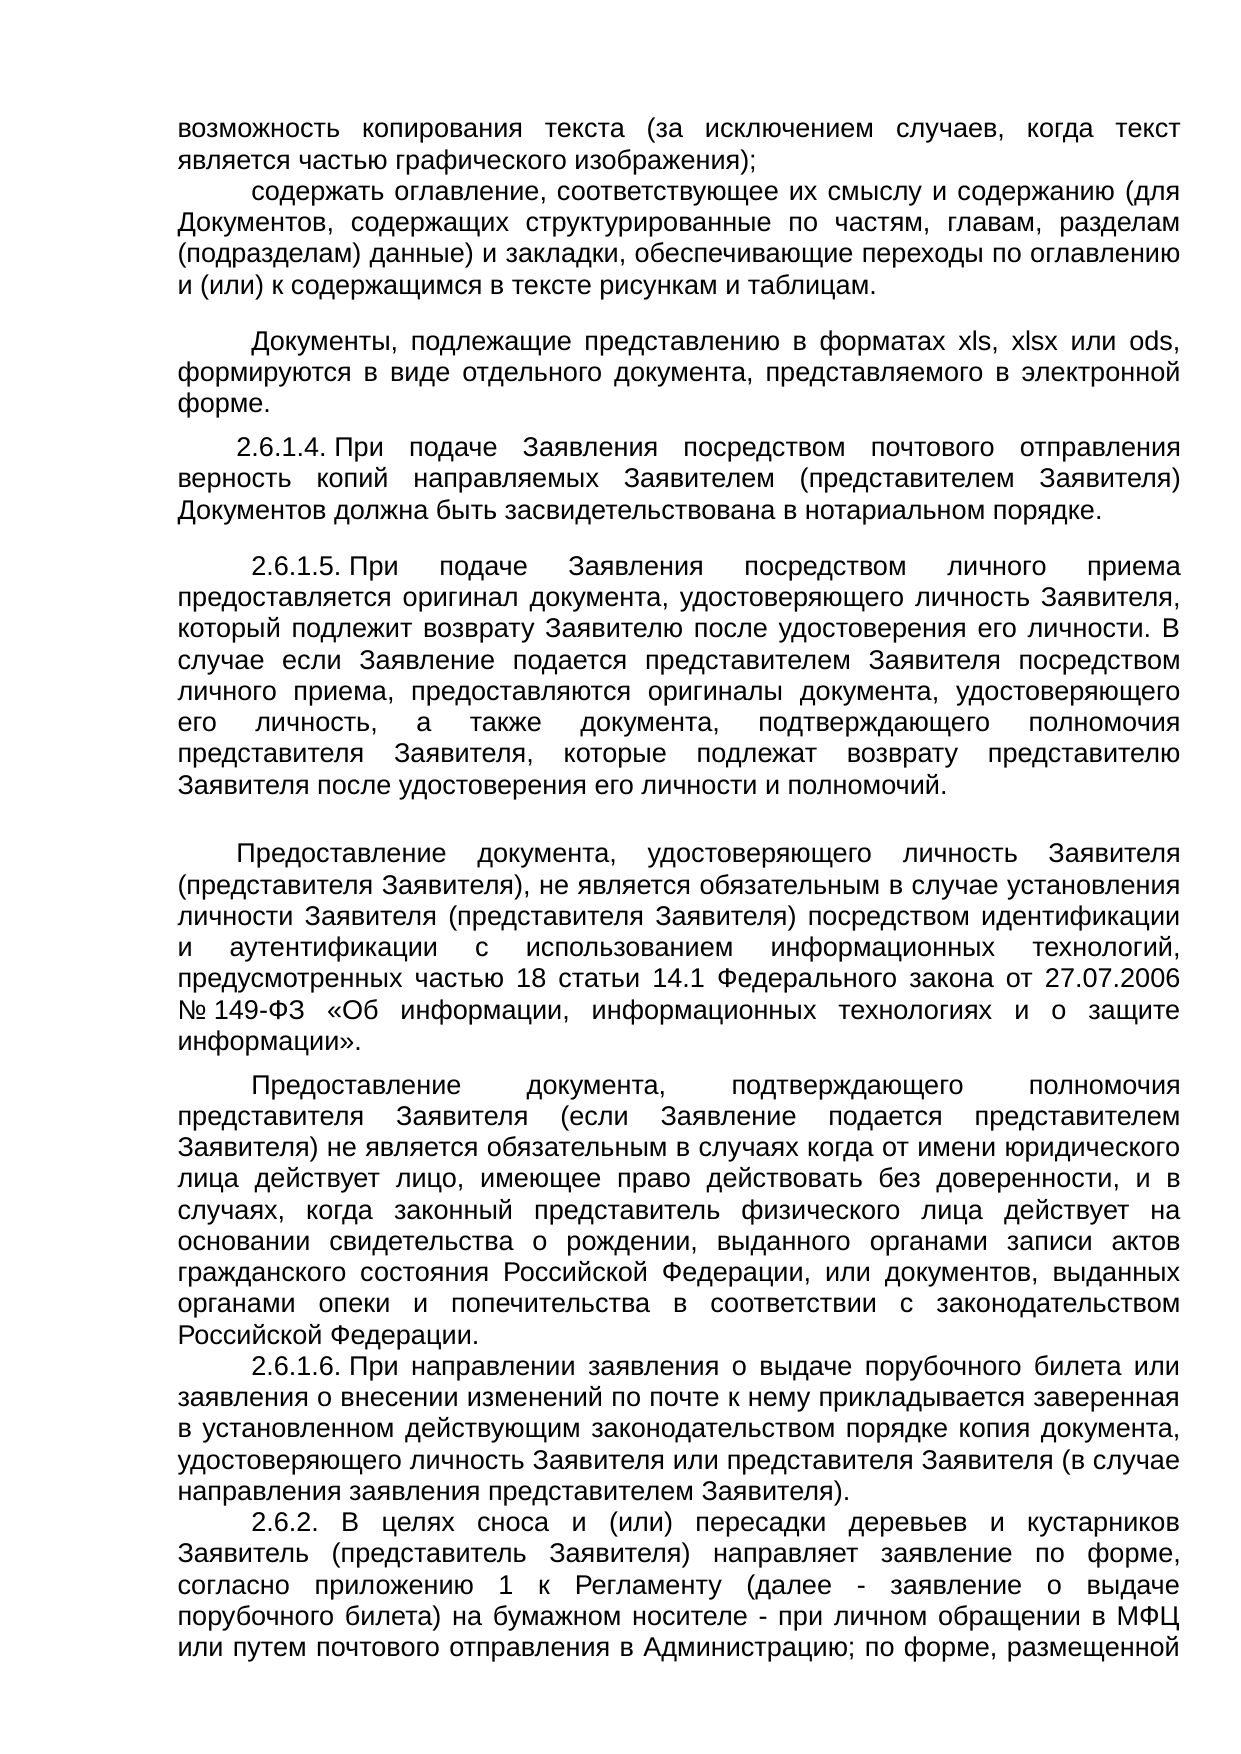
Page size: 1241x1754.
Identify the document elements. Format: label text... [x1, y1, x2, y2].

subtitle 2.6.1.5. При подаче Заявления посредством личного приема предоставляется оригинал документа, удостоверяющего личность Заявителя, который подлежит возврату Заявителю после удостоверения его личности. В случае если Заявление подается представителем Заявителя посредством личного приема, предоставляются оригиналы документа, удостоверяющего его личность, а также документа, подтверждающего полномочия представителя Заявителя, которые подлежат возврату представителю Заявителя после удостоверения его личности и полномочий. [177, 550, 1181, 800]
subtitle Предоставление документа, удостоверяющего личность Заявителя (представителя Заявителя), не является обязательным в случае установления личности Заявителя (представителя Заявителя) посредством идентификации и аутентификации с использованием информационных технологий, предусмотренных частью 18 статьи 14.1 Федерального закона от 27.07.2006 № 149-ФЗ «Об информации, информационных технологиях и о защите информации». [177, 837, 1181, 1056]
text возможность копирования текста (за исключением случаев, когда текст является частью графического изображения); [177, 112, 1181, 175]
subtitle Документы, подлежащие представлению в форматах xls, xlsx или ods, формируются в виде отдельного документа, представляемого в электронной форме. [177, 325, 1181, 419]
text 2.6.1.4. При подаче Заявления посредством почтового отправления верность копий направляемых Заявителем (представителем Заявителя) Документов должна быть засвидетельствована в нотариальном порядке. [177, 431, 1181, 525]
text 2.6.1.6. При направлении заявления о выдаче порубочного билета или заявления о внесении изменений по почте к нему прикладывается заверенная в установленном действующим законодательством порядке копия документа, удостоверяющего личность Заявителя или представителя Заявителя (в случае направления заявления представителем Заявителя). [177, 1350, 1181, 1506]
text 2.6.2. В целях сноса и (или) пересадки деревьев и кустарников Заявитель (представитель Заявителя) направляет заявление по форме, согласно приложению 1 к Регламенту (далее - заявление о выдаче порубочного билета) на бумажном носителе - при личном обращении в МФЦ или путем почтового отправления в Администрацию; по форме, размещенной [177, 1506, 1181, 1662]
text Предоставление документа, подтверждающего полномочия представителя Заявителя (если Заявление подается представителем Заявителя) не является обязательным в случаях когда от имени юридического лица действует лицо, имеющее право действовать без доверенности, и в случаях, когда законный представитель физического лица действует на основании свидетельства о рождении, выданного органами записи актов гражданского состояния Российской Федерации, или документов, выданных органами опеки и попечительства в соответствии с законодательством Российской Федерации. [177, 1069, 1181, 1350]
text содержать оглавление, соответствующее их смыслу и содержанию (для Документов, содержащих структурированные по частям, главам, разделам (подразделам) данные) и закладки, обеспечивающие переходы по оглавлению и (или) к содержащимся в тексте рисункам и таблицам. [177, 175, 1181, 300]
